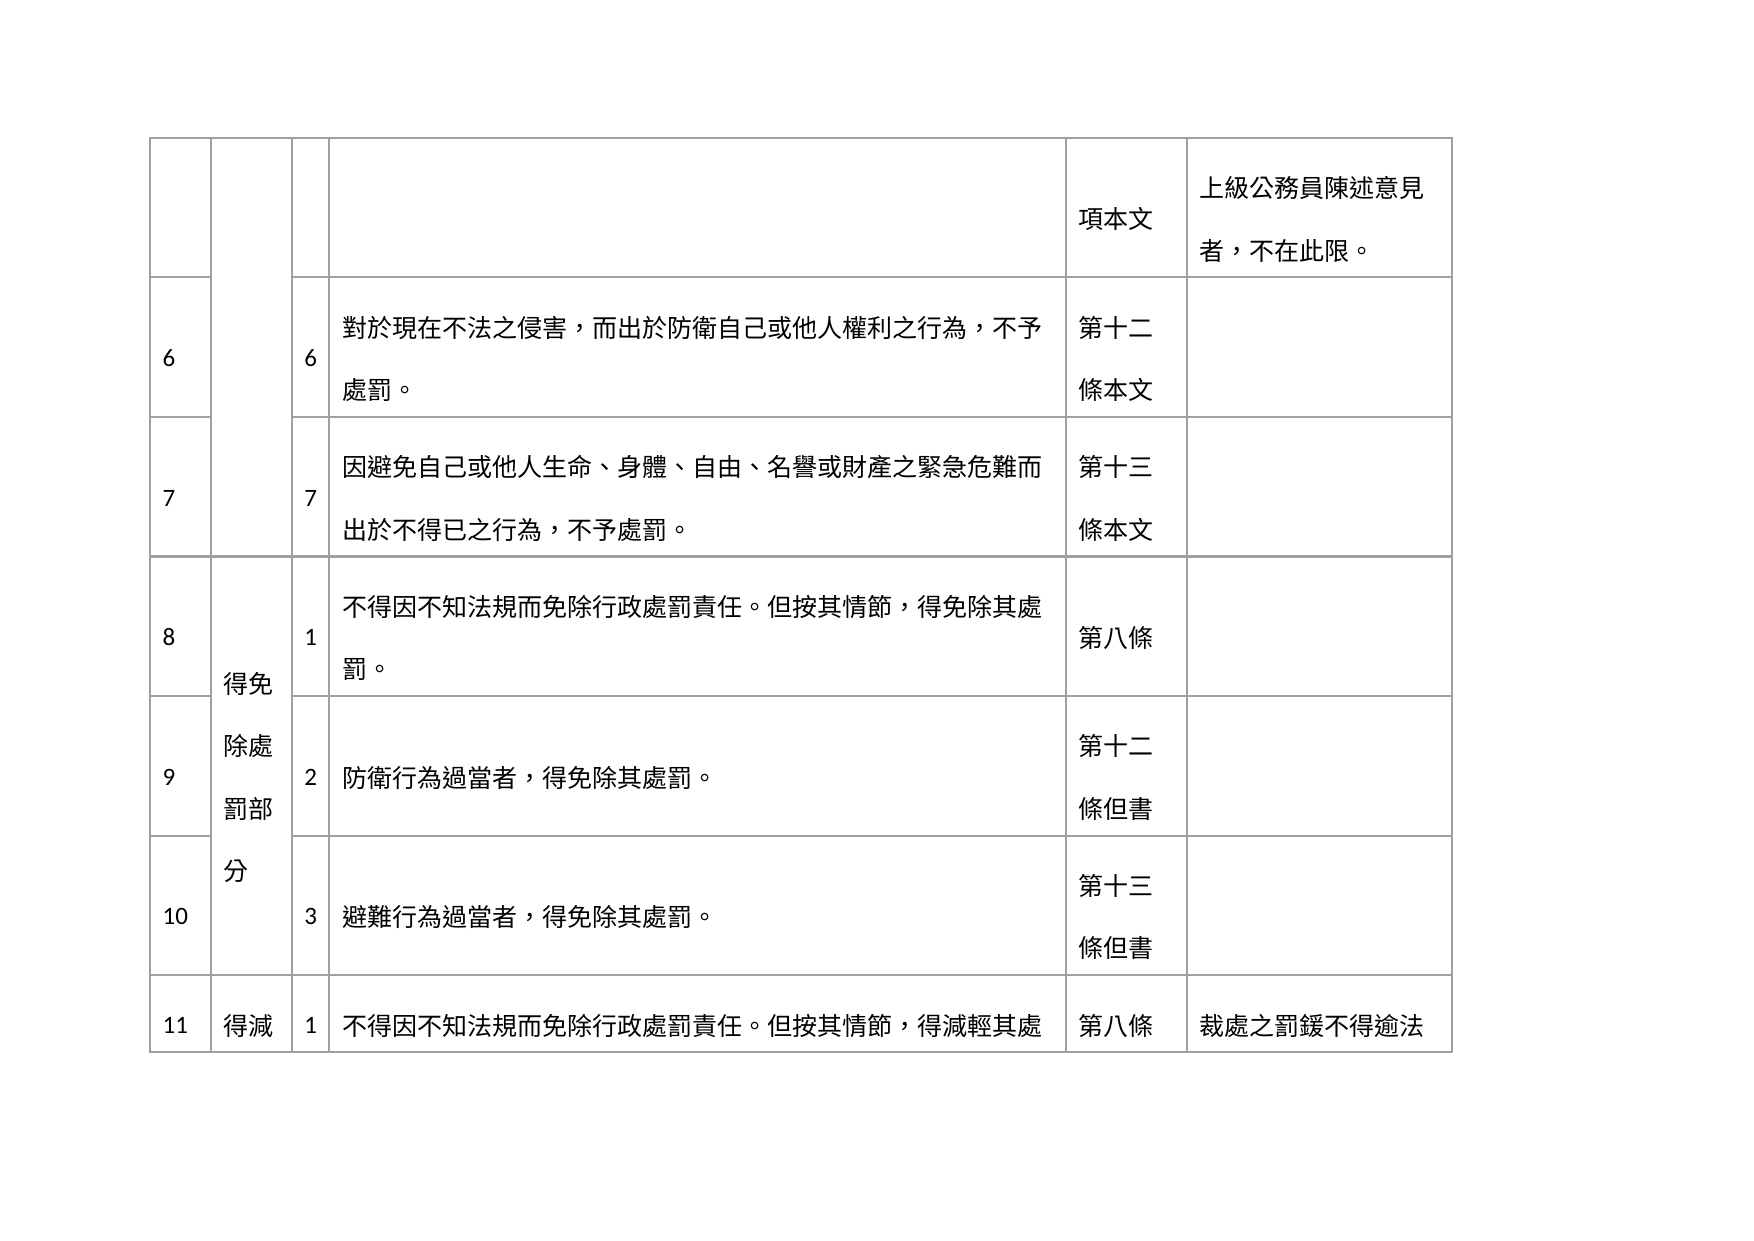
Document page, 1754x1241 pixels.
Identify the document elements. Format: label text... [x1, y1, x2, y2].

table_cell 不得因不知法規而免除行政處罰責任。但按其情節，得減輕其處 [330, 976, 1065, 1051]
table_cell 因避免自己或他人生命、身體、自由、名譽或財產之緊急危難而出於不得已之行為，不予處罰。 [330, 418, 1065, 555]
table_cell 6 [293, 278, 328, 416]
table_cell [330, 139, 1065, 276]
table_cell 2 [293, 697, 328, 834]
table_cell 10 [151, 837, 210, 974]
table_cell [1188, 418, 1451, 555]
table_cell [1188, 558, 1451, 695]
table_cell [293, 139, 328, 276]
table_cell 上級公務員陳述意見者，不在此限。 [1188, 139, 1451, 276]
table_cell 第十三條本文 [1067, 418, 1186, 555]
table_cell 第十三條但書 [1067, 837, 1186, 974]
table_cell 第十二條本文 [1067, 278, 1186, 416]
table_cell 6 [151, 278, 210, 416]
table_cell 對於現在不法之侵害，而出於防衛自己或他人權利之行為，不予處罰。 [330, 278, 1065, 416]
table_cell 第八條 [1067, 558, 1186, 695]
table_cell [1188, 278, 1451, 416]
table_cell 11 [151, 976, 210, 1051]
table_cell 裁處之罰鍰不得逾法 [1188, 976, 1451, 1051]
table_cell 7 [293, 418, 328, 555]
table_cell [1188, 837, 1451, 974]
table_cell 得減 [212, 976, 291, 1051]
table_cell 不得因不知法規而免除行政處罰責任。但按其情節，得免除其處罰。 [330, 558, 1065, 695]
table_cell 防衛行為過當者，得免除其處罰。 [330, 697, 1065, 834]
table_cell [212, 139, 291, 555]
table_cell 得免除處罰部分 [212, 558, 291, 974]
table_cell 3 [293, 837, 328, 974]
table_cell [151, 139, 210, 276]
table_cell 1 [293, 976, 328, 1051]
table_cell 項本文 [1067, 139, 1186, 276]
table_cell 第八條 [1067, 976, 1186, 1051]
table_cell [1188, 697, 1451, 834]
table_cell 第十二條但書 [1067, 697, 1186, 834]
table_cell 9 [151, 697, 210, 834]
table_cell 7 [151, 418, 210, 555]
table_cell 8 [151, 558, 210, 695]
table_cell 避難行為過當者，得免除其處罰。 [330, 837, 1065, 974]
table_cell 1 [293, 558, 328, 695]
